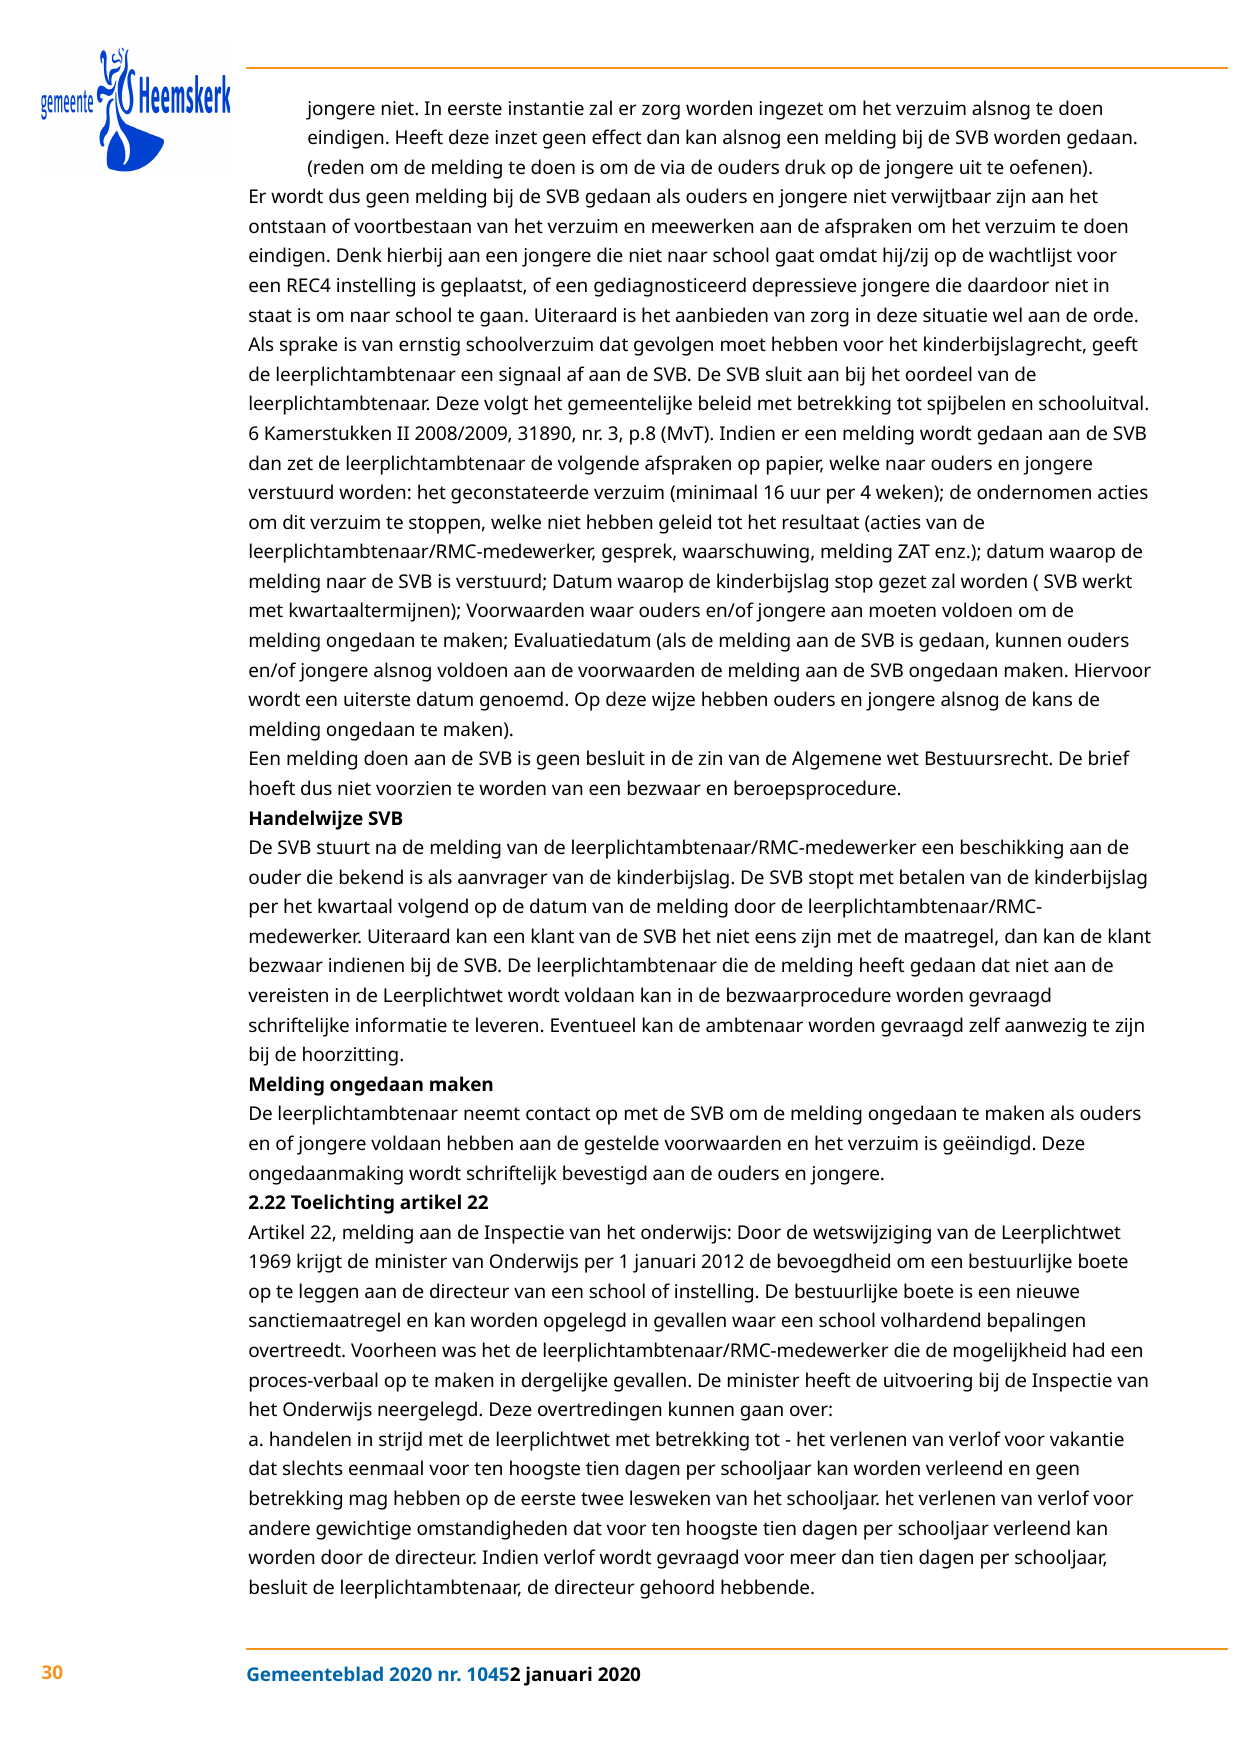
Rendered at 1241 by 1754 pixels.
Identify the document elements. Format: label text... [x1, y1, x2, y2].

text De leerplichtambtenaar neemt contact op met de SVB om de melding ongedaan te maken als ouders en of jongere voldaan hebben aan de gestelde voorwaarden en het verzuim is geëindigd. Deze ongedaanmaking wordt schriftelijk bevestigd aan de ouders en jongere. [248, 1101, 1152, 1186]
text Een melding doen aan de SVB is geen besluit in de zin van de Algemene wet Bestuursrecht. De brief hoeft dus niet voorzien te worden van een bezwaar en beroepsprocedure. [248, 746, 1152, 801]
text Handelwijze SVB [248, 805, 1152, 831]
text a. handelen in strijd met de leerplichtwet met betrekking tot - het verlenen van verlof voor vakantie dat slechts eenmaal voor ten hoogste tien dagen per schooljaar kan worden verleend en geen betrekking mag hebben op de eerste twee lesweken van het schooljaar. het verlenen van verlof voor andere gewichtige omstandigheden dat voor ten hoogste tien dagen per schooljaar verleend kan worden door de directeur. Indien verlof wordt gevraagd voor meer dan tien dagen per schooljaar, besluit de leerplichtambtenaar, de directeur gehoord hebbende. [248, 1426, 1152, 1600]
text Melding ongedaan maken [248, 1071, 1152, 1097]
text Er wordt dus geen melding bij de SVB gedaan als ouders en jongere niet verwijtbaar zijn aan het ontstaan of voortbestaan van het verzuim en meewerken aan de afspraken om het verzuim te doen eindigen. Denk hierbij aan een jongere die niet naar school gaat omdat hij/zij op de wachtlijst voor een REC4 instelling is geplaatst, of een gediagnosticeerd depressieve jongere die daardoor niet in staat is om naar school te gaan. Uiteraard is het aanbieden van zorg in deze situatie wel aan de orde. Als sprake is van ernstig schoolverzuim dat gevolgen moet hebben voor het kinderbijslagrecht, geeft de leerplichtambtenaar een signaal af aan de SVB. De SVB sluit aan bij het oordeel van de leerplichtambtenaar. Deze volgt het gemeentelijke beleid met betrekking tot spijbelen en schooluitval. 6 Kamerstukken II 2008/2009, 31890, nr. 3, p.8 (MvT). Indien er een melding wordt gedaan aan de SVB dan zet de leerplichtambtenaar de volgende afspraken op papier, welke naar ouders en jongere verstuurd worden: het geconstateerde verzuim (minimaal 16 uur per 4 weken); de ondernomen acties om dit verzuim te stoppen, welke niet hebben geleid tot het resultaat (acties van de leerplichtambtenaar/RMC-medewerker, gesprek, waarschuwing, melding ZAT enz.); datum waarop de melding naar de SVB is verstuurd; Datum waarop de kinderbijslag stop gezet zal worden ( SVB werkt met kwartaaltermijnen); Voorwaarden waar ouders en/of jongere aan moeten voldoen om de melding ongedaan te maken; Evaluatiedatum (als de melding aan de SVB is gedaan, kunnen ouders en/of jongere alsnog voldoen aan de voorwaarden de melding aan de SVB ongedaan maken. Hiervoor wordt een uiterste datum genoemd. Op deze wijze hebben ouders en jongere alsnog de kans de melding ongedaan te maken). [248, 183, 1152, 742]
list jongere niet. In eerste instantie zal er zorg worden ingezet om het verzuim alsnog te doen eindigen. Heeft deze inzet geen effect dan kan alsnog een melding bij de SVB worden gedaan. (reden om de melding te doen is om de via de ouders druk op de jongere uit te oefenen). [248, 95, 1152, 180]
picture [41, 47, 231, 172]
text 2.22 Toelichting artikel 22 [248, 1189, 1152, 1215]
text Artikel 22, melding aan de Inspectie van het onderwijs: Door de wetswijziging van de Leerplichtwet 1969 krijgt de minister van Onderwijs per 1 januari 2012 de bevoegdheid om een bestuurlijke boete op te leggen aan de directeur van een school of instelling. De bestuurlijke boete is een nieuwe sanctiemaatregel en kan worden opgelegd in gevallen waar een school volhardend bepalingen overtreedt. Voorheen was het de leerplichtambtenaar/RMC-medewerker die de mogelijkheid had een proces-verbaal op te maken in dergelijke gevallen. De minister heeft de uitvoering bij de Inspectie van het Onderwijs neergelegd. Deze overtredingen kunnen gaan over: [248, 1219, 1152, 1422]
text De SVB stuurt na de melding van de leerplichtambtenaar/RMC-medewerker een beschikking aan de ouder die bekend is als aanvrager van de kinderbijslag. De SVB stopt met betalen van de kinderbijslag per het kwartaal volgend op de datum van de melding door de leerplichtambtenaar/RMC-medewerker. Uiteraard kan een klant van de SVB het niet eens zijn met de maatregel, dan kan de klant bezwaar indienen bij de SVB. De leerplichtambtenaar die de melding heeft gedaan dat niet aan de vereisten in de Leerplichtwet wordt voldaan kan in de bezwaarprocedure worden gevraagd schriftelijke informatie te leveren. Eventueel kan de ambtenaar worden gevraagd zelf aanwezig te zijn bij de hoorzitting. [248, 834, 1152, 1067]
